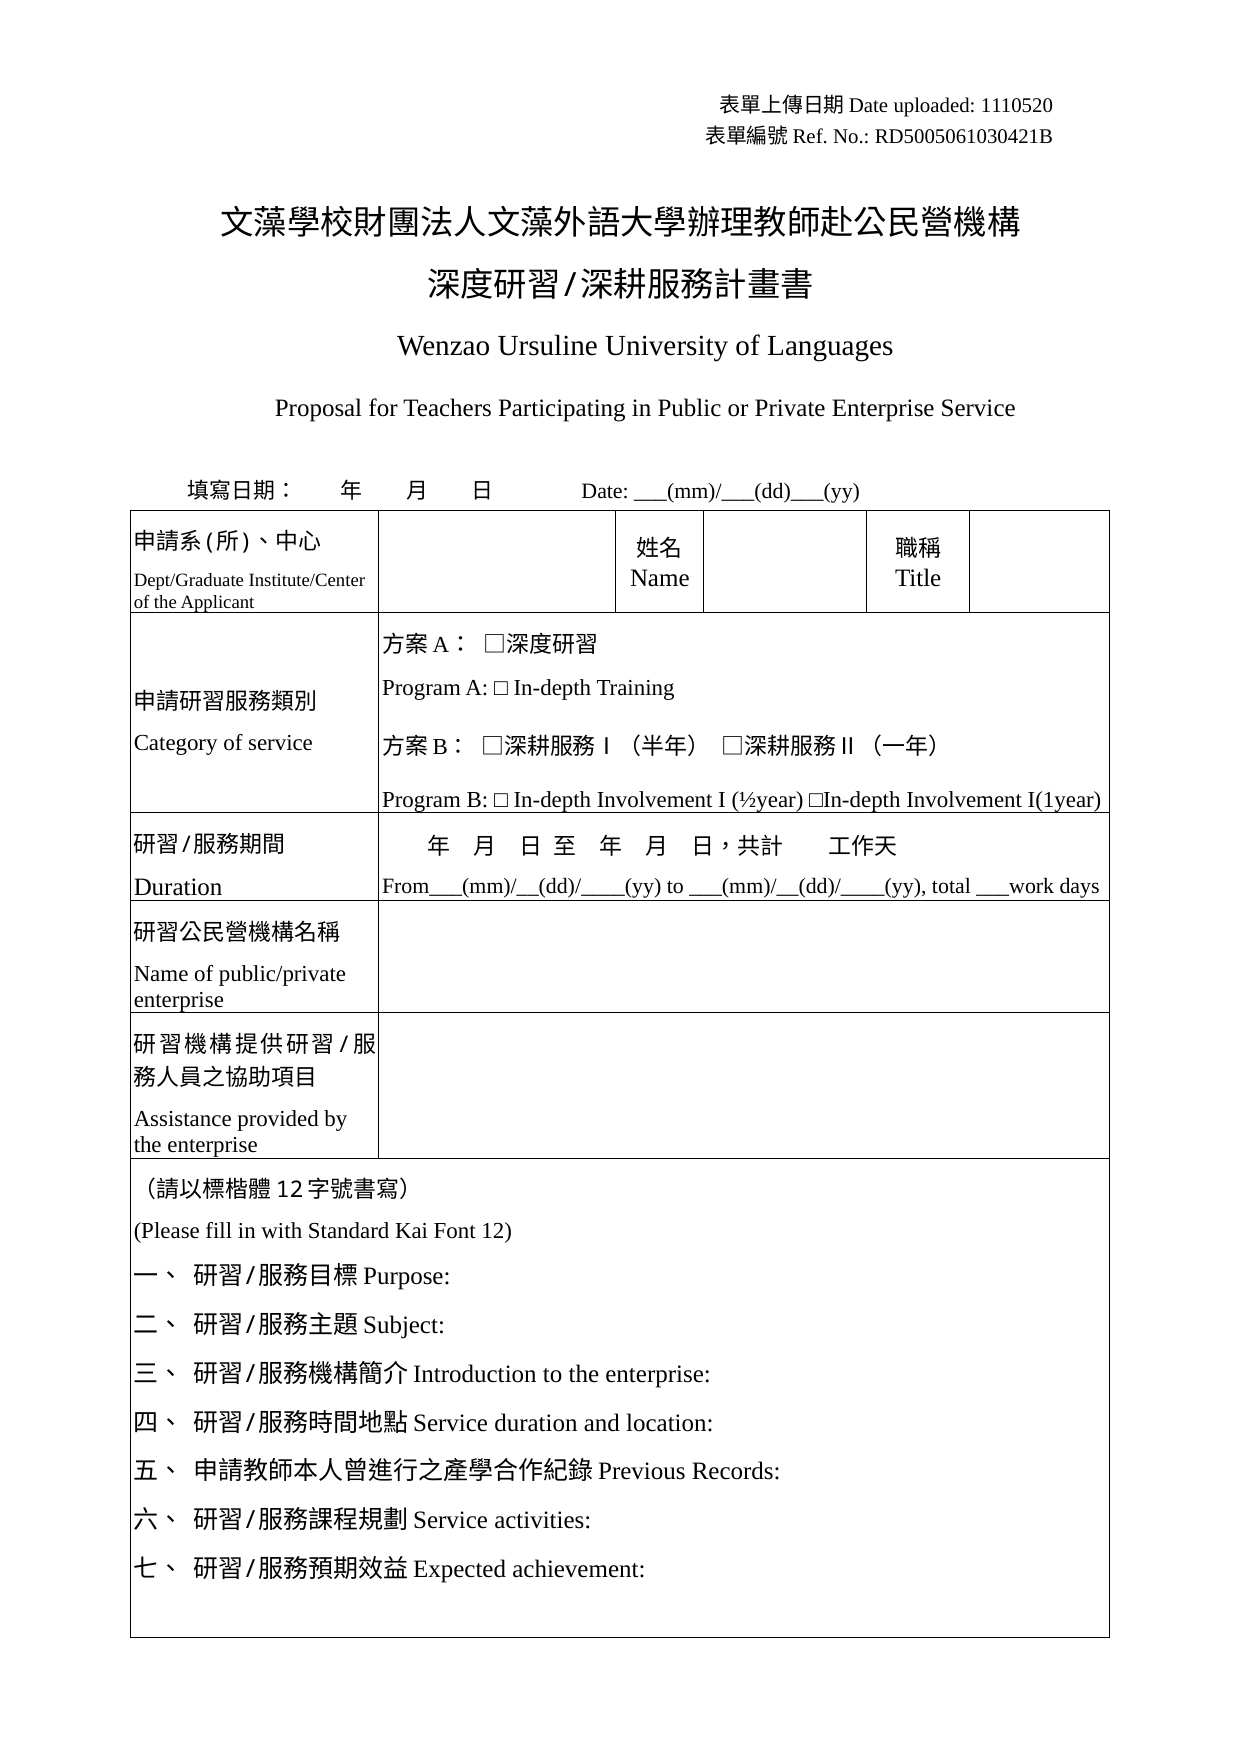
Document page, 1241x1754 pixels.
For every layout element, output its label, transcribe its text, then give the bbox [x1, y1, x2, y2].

table_header [970, 511, 1109, 612]
table_cell 研習機構提供研習/服務人員之協助項目 Assistance provided by the enterprise [131, 1013, 378, 1158]
table_cell （請以標楷體12字號書寫） (Please fill in with Standard Kai Font 12) 研習/服務目標Purpose: 研習/服務主題Subject: 研習/服務機構簡介Introduction to the enterprise: 研習/服務時間地點Service duration and location: 申請教師本人曾進行之產學合作紀錄Previous Records: 研習/服務課程規劃Service activities: 研習/服務預期效益Expected achievement: [131, 1159, 1109, 1637]
table_header [704, 511, 866, 612]
table_header 申請系(所)、中心 Dept/Graduate Institute/Center of the Applicant [131, 511, 378, 612]
table_cell 研習公民營機構名稱 Name of public/private enterprise [131, 901, 378, 1012]
text 深度研習/深耕服務計畫書 [187, 241, 1053, 303]
table_cell 方案A： □深度研習 Program A: □ In-depth Training 方案B： □深耕服務Ⅰ（半年） □深耕服務Ⅱ（一年） Program B: □ In-depth Involvement I (½year) □In-depth Involvement I(1year) [379, 613, 1109, 812]
table_cell 申請研習服務類別 Category of service [131, 613, 378, 812]
table_cell 研習/服務期間 Duration [131, 813, 378, 900]
table_header 姓名 Name [616, 511, 703, 612]
table_cell [379, 1013, 1109, 1158]
text 填寫日期： 年 月 日 Date: ___(mm)/___(dd)___(yy) [187, 447, 953, 509]
table_cell [379, 901, 1109, 1012]
table_cell 年 月 日 至 年 月 日，共計 工作天 From___(mm)/__(dd)/____(yy) to ___(mm)/__(dd)/____(yy), total ___work days [379, 813, 1109, 900]
table_header 職稱 Title [867, 511, 969, 612]
text Wenzao Ursuline University of Languages [237, 303, 1053, 366]
table_header [379, 511, 615, 612]
text 文藻學校財團法人文藻外語大學辦理教師赴公民營機構 [187, 178, 1053, 241]
text Proposal for Teachers Participating in Public or Private Enterprise Service [237, 366, 1053, 428]
